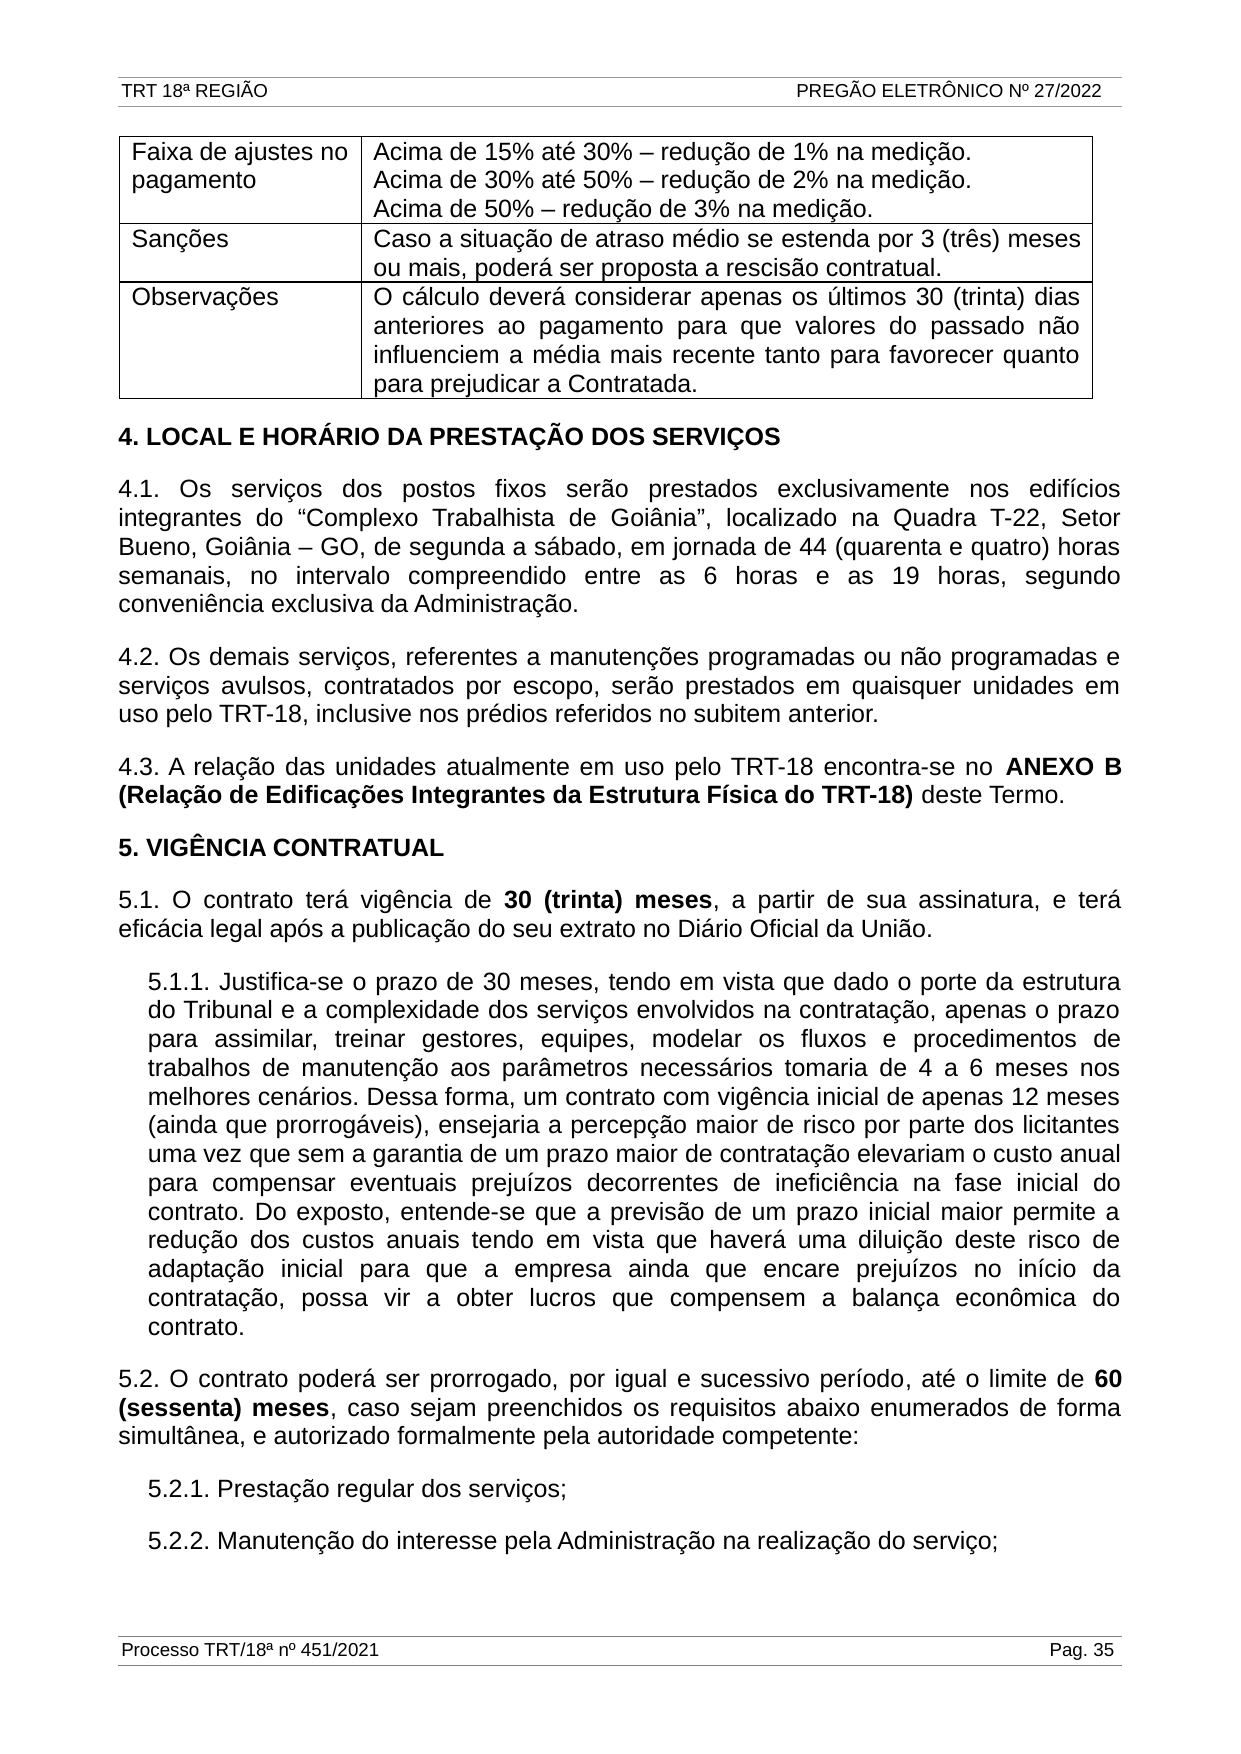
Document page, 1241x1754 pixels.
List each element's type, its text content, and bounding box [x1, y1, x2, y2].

text 4.1. Os serviços dos postos fixos serão prestados exclusivamente nos edifícios integrantes do “Complexo Trabalhista de Goiânia”, localizado na Quadra T-22, Setor Bueno, Goiânia – GO, de segunda a sábado, em jornada de 44 (quarenta e quatro) horas semanais, no intervalo compreendido entre as 6 horas e as 19 horas, segundo conveniência exclusiva da Administração. [118, 474, 1122, 618]
text 5.1.1. Justifica-se o prazo de 30 meses, tendo em vista que dado o porte da estrutura do Tribunal e a complexidade dos serviços envolvidos na contratação, apenas o prazo para assimilar, treinar gestores, equipes, modelar os fluxos e procedimentos de trabalhos de manutenção aos parâmetros necessários tomaria de 4 a 6 meses nos melhores cenários. Dessa forma, um contrato com vigência inicial de apenas 12 meses (ainda que prorrogáveis), ensejaria a percepção maior de risco por parte dos licitantes uma vez que sem a garantia de um prazo maior de contratação elevariam o custo anual para compensar eventuais prejuízos decorrentes de ineficiência na fase inicial do contrato. Do exposto, entende-se que a previsão de um prazo inicial maior permite a redução dos custos anuais tendo em vista que haverá uma diluição deste risco de adaptação inicial para que a empresa ainda que encare prejuízos no início da contratação, possa vir a obter lucros que compensem a balança econômica do contrato. [148, 966, 1122, 1340]
text 4.3. A relação das unidades atualmente em uso pelo TRT-18 encontra-se no ANEXO B (Relação de Edificações Integrantes da Estrutura Física do TRT-18) deste Termo. [118, 752, 1122, 809]
table_cell Acima de 15% até 30% – redução de 1% na medição. Acima de 30% até 50% – redução de 2% na medição. Acima de 50% – redução de 3% na medição. [362, 137, 1092, 223]
table_cell Sanções [120, 224, 361, 281]
text 5.2.2. Manutenção do interesse pela Administração na realização do serviço; [148, 1526, 1122, 1555]
table_cell Observações [120, 283, 361, 397]
table_cell Caso a situação de atraso médio se estenda por 3 (três) meses ou mais, poderá ser proposta a rescisão contratual. [362, 224, 1092, 281]
table_cell O cálculo deverá considerar apenas os últimos 30 (trinta) dias anteriores ao pagamento para que valores do passado não influenciem a média mais recente tanto para favorecer quanto para prejudicar a Contratada. [362, 283, 1092, 397]
text 5.2. O contrato poderá ser prorrogado, por igual e sucessivo período, até o limite de 60 (sessenta) meses, caso sejam preenchidos os requisitos abaixo enumerados de forma simultânea, e autorizado formalmente pela autoridade competente: [118, 1364, 1122, 1450]
text 5.2.1. Prestação regular dos serviços; [148, 1474, 1122, 1502]
text 5.1. O contrato terá vigência de 30 (trinta) meses, a partir de sua assinatura, e terá eficácia legal após a publicação do seu extrato no Diário Oficial da União. [118, 885, 1122, 943]
text 4.2. Os demais serviços, referentes a manutenções programadas ou não programadas e serviços avulsos, contratados por escopo, serão prestados em quaisquer unidades em uso pelo TRT-18, inclusive nos prédios referidos no subitem anterior. [118, 642, 1122, 728]
text 5. VIGÊNCIA CONTRATUAL [118, 833, 1122, 862]
table_cell Faixa de ajustes no pagamento [120, 137, 361, 223]
text 4. LOCAL E HORÁRIO DA PRESTAÇÃO DOS SERVIÇOS [118, 422, 1122, 451]
